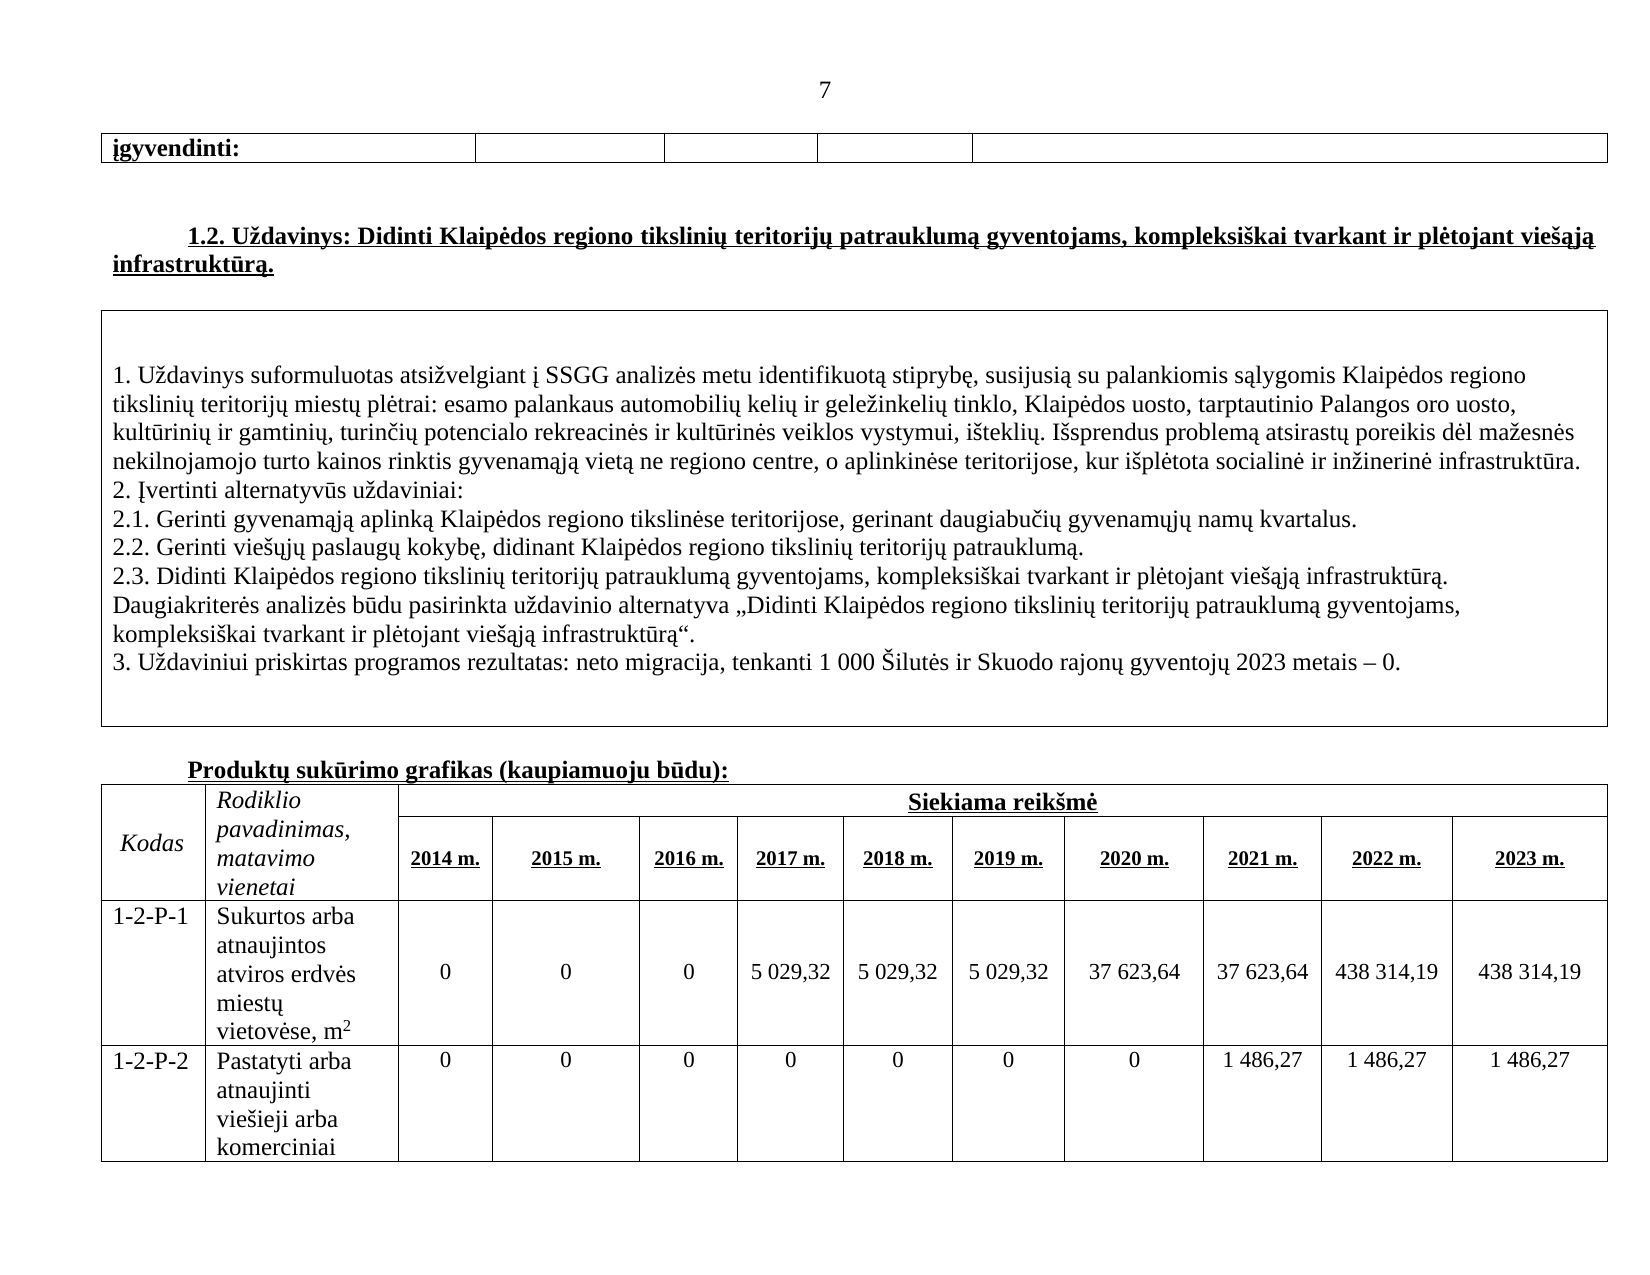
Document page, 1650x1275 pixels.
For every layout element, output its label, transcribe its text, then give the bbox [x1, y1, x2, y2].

table_cell 0 [493, 1046, 639, 1161]
table_cell 1-2-P-1 [102, 901, 205, 1045]
table_cell 1 486,27 [1322, 1046, 1452, 1161]
table_cell 1 486,27 [1204, 1046, 1321, 1161]
table_cell 2015 m. [493, 817, 639, 900]
table_cell 2020 m. [1065, 817, 1203, 900]
table_cell [101, 278, 205, 309]
table_cell [817, 278, 882, 309]
table_cell Produktų sukūrimo grafikas (kaupiamuoju būdu): [101, 727, 1607, 784]
table_cell 2022 m. [1322, 817, 1452, 900]
table_cell 2019 m. [953, 817, 1064, 900]
table_cell 0 [640, 1046, 737, 1161]
table_cell 2023 m. [1453, 817, 1607, 900]
table_cell 0 [493, 901, 639, 1045]
table_cell Kodas [102, 785, 205, 900]
table_cell 1 486,27 [1453, 1046, 1607, 1161]
table_cell [476, 278, 546, 309]
table_cell [1065, 278, 1176, 309]
table_cell 1.2. Uždavinys: Didinti Klaipėdos regiono tikslinių teritorijų patrauklumą gyventojams, kompleksiškai tvarkant ir plėtojant viešąją infrastruktūrą. [101, 163, 1607, 278]
table_cell Pastatyti arba atnaujinti viešieji arba komerciniai [206, 1046, 398, 1161]
table_cell 0 [738, 1046, 843, 1161]
table_cell 5 029,32 [953, 901, 1064, 1045]
table_cell 1-2-P-2 [102, 1046, 205, 1161]
table_cell 1. Uždavinys suformuluotas atsižvelgiant į SSGG analizės metu identifikuotą stiprybę, susijusią su palankiomis sąlygomis Klaipėdos regiono tikslinių teritorijų miestų plėtrai: esamo palankaus automobilių kelių ir geležinkelių tinklo, Klaipėdos uosto, tarptautinio Palangos oro uosto, kultūrinių ir gamtinių, turinčių potencialo rekreacinės ir kultūrinės veiklos vystymui, išteklių. Išsprendus problemą atsirastų poreikis dėl mažesnės nekilnojamojo turto kainos rinktis gyvenamąją vietą ne regiono centre, o aplinkinėse teritorijose, kur išplėtota socialinė ir inžinerinė infrastruktūra. 2. Įvertinti alternatyvūs uždaviniai: 2.1. Gerinti gyvenamąją aplinką Klaipėdos regiono tikslinėse teritorijose, gerinant daugiabučių gyvenamųjų namų kvartalus. 2.2. Gerinti viešųjų paslaugų kokybę, didinant Klaipėdos regiono tikslinių teritorijų patrauklumą. 2.3. Didinti Klaipėdos regiono tikslinių teritorijų patrauklumą gyventojams, kompleksiškai tvarkant ir plėtojant viešąją infrastruktūrą. Daugiakriterės analizės būdu pasirinkta uždavinio alternatyva „Didinti Klaipėdos regiono tikslinių teritorijų patrauklumą gyventojams, kompleksiškai tvarkant ir plėtojant viešąją infrastruktūrą“. 3. Uždaviniui priskirtas programos rezultatas: neto migracija, tenkanti 1 000 Šilutės ir Skuodo rajonų gyventojų 2023 metais – 0. [102, 311, 1607, 726]
table_cell [665, 134, 817, 162]
table_cell 2018 m. [844, 817, 952, 900]
table_cell Sukurtos arba atnaujintos atviros erdvės miestų vietovėse, m2 [206, 901, 398, 1045]
table_cell 0 [399, 901, 492, 1045]
table_cell 438 314,19 [1453, 901, 1607, 1045]
table_cell [733, 278, 817, 309]
table_cell [882, 278, 972, 309]
table_cell 5 029,32 [844, 901, 952, 1045]
table_cell Siekiama reikšmė [399, 785, 1607, 816]
table_cell [1176, 278, 1607, 309]
table_cell 0 [640, 901, 737, 1045]
table_cell 0 [953, 1046, 1064, 1161]
table_cell 0 [1065, 1046, 1203, 1161]
table_cell 438 314,19 [1322, 901, 1452, 1045]
table_cell [398, 278, 476, 309]
table_cell [818, 134, 972, 162]
table_cell [665, 278, 733, 309]
table_cell 2017 m. [738, 817, 843, 900]
table_cell [973, 134, 1607, 162]
table_cell [972, 278, 1065, 309]
table_cell [546, 278, 664, 309]
table_cell [476, 134, 664, 162]
table_cell 2014 m. [399, 817, 492, 900]
table_cell 37 623,64 [1204, 901, 1321, 1045]
table_cell 5 029,32 [738, 901, 843, 1045]
table_cell Rodiklio pavadinimas, matavimo vienetai [206, 785, 398, 900]
table_cell [205, 278, 398, 309]
table_cell 37 623,64 [1065, 901, 1203, 1045]
table_cell 0 [399, 1046, 492, 1161]
table_cell 2016 m. [640, 817, 737, 900]
table_cell 2021 m. [1204, 817, 1321, 900]
table_cell įgyvendinti: [102, 134, 475, 162]
table_cell 0 [844, 1046, 952, 1161]
